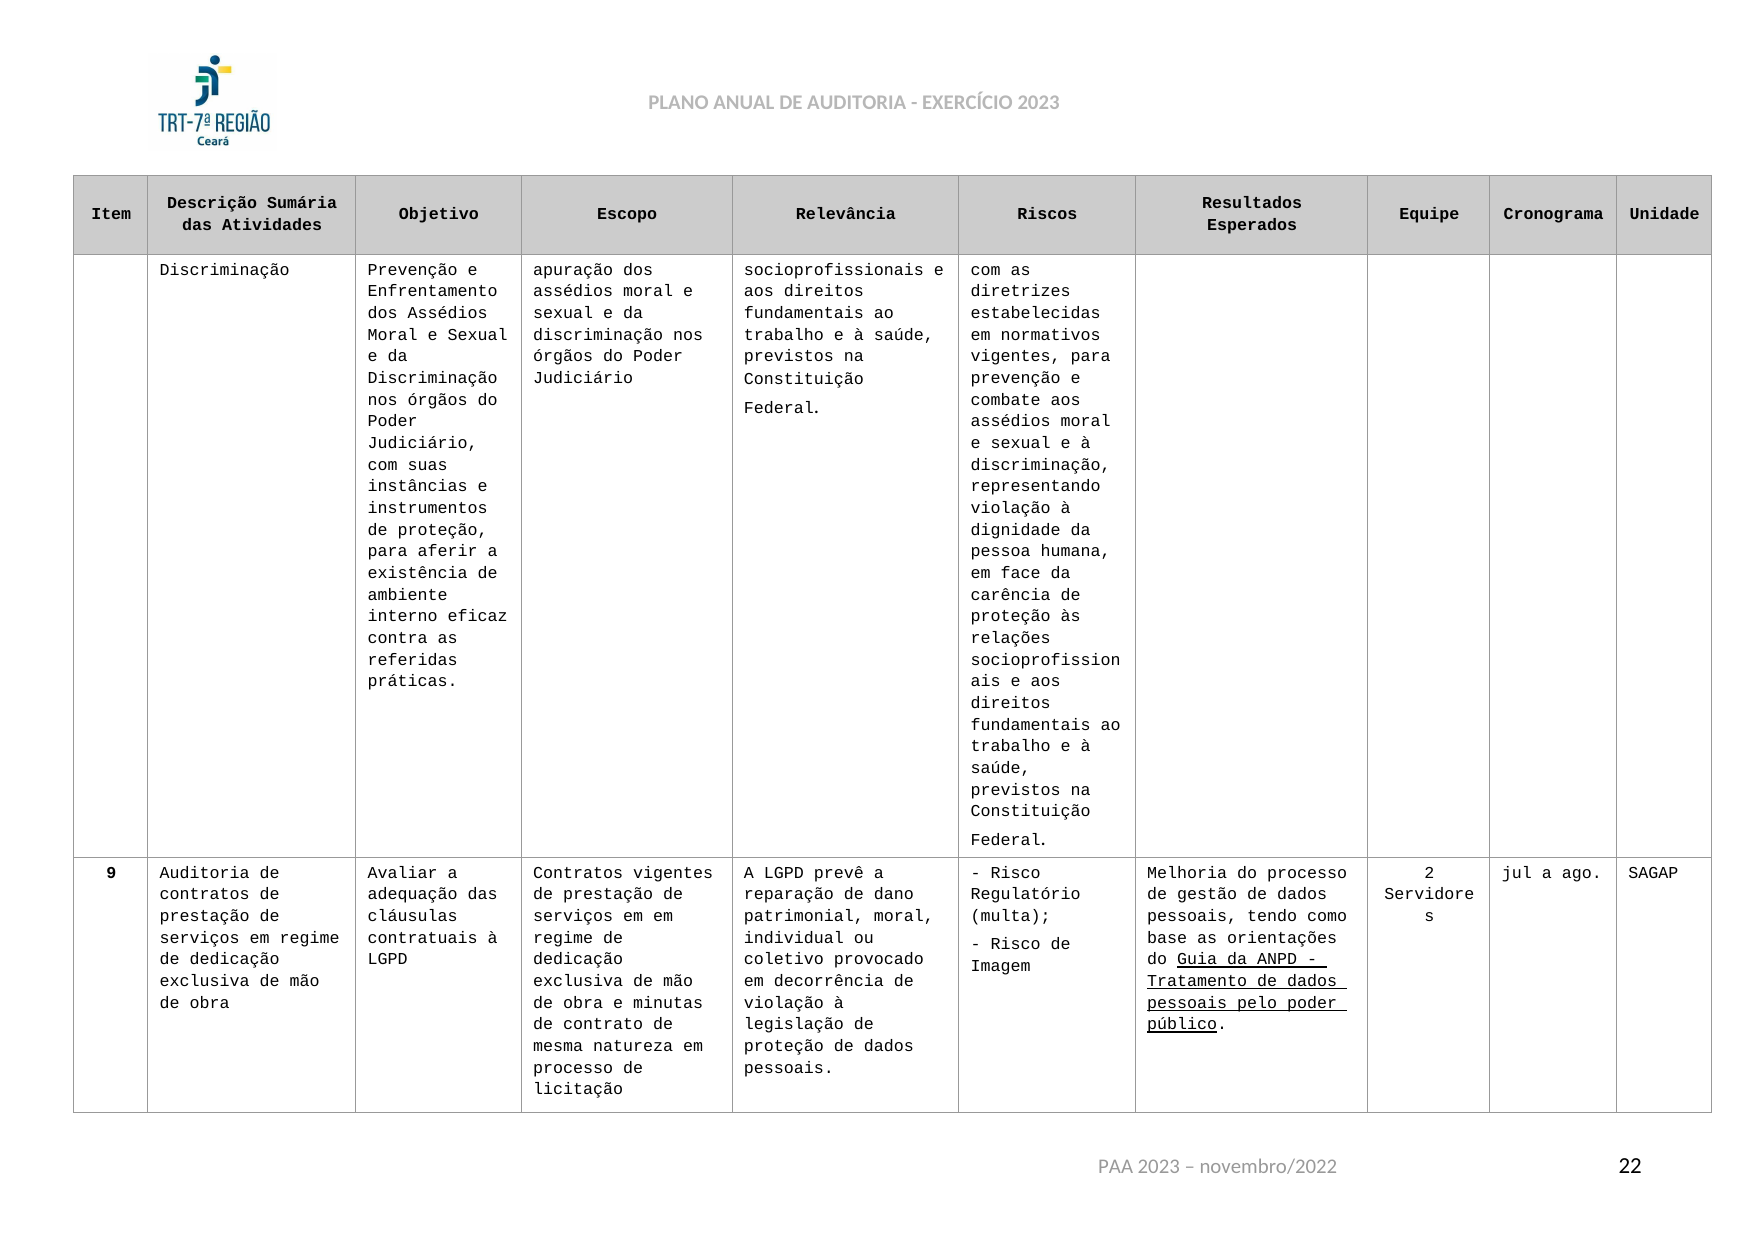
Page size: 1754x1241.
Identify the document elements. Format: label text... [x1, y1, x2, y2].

table_cell 2 Servidores [1368, 858, 1489, 1112]
table_header Objetivo [356, 176, 521, 254]
table_cell Auditoria de contratos de prestação de serviços em regime de dedicação exclusiva de mão de obra [148, 858, 355, 1112]
table_header Relevância [733, 176, 958, 254]
table_cell Melhoria do processo de gestão de dados pessoais, tendo como base as orientações do Guia da ANPD - Tratamento de dados pessoais pelo poder público. [1136, 858, 1367, 1112]
table_header Cronograma [1490, 176, 1616, 254]
table_header Equipe [1368, 176, 1489, 254]
table_cell jul a ago. [1490, 858, 1616, 1112]
table_header Descrição Sumária das Atividades [148, 176, 355, 254]
table_cell apuração dos assédios moral e sexual e da discriminação nos órgãos do Poder Judiciário [522, 255, 732, 857]
table_cell Discriminação [148, 255, 355, 857]
table_cell [1617, 255, 1711, 857]
table_cell Prevenção e Enfrentamento dos Assédios Moral e Sexual e da Discriminação nos órgãos do Poder Judiciário, com suas instâncias e instrumentos de proteção, para aferir a existência de ambiente interno eficaz contra as referidas práticas. [356, 255, 521, 857]
table_cell [1136, 255, 1367, 857]
table_header Unidade [1617, 176, 1711, 254]
table_header Resultados Esperados [1136, 176, 1367, 254]
table_header Item [74, 176, 147, 254]
table_cell [74, 255, 147, 857]
table_cell Avaliar a adequação das cláusulas contratuais à LGPD [356, 858, 521, 1112]
picture [147, 53, 277, 151]
table_cell [1490, 255, 1616, 857]
table_cell socioprofissionais e aos direitos fundamentais ao trabalho e à saúde, previstos na Constituição Federal. [733, 255, 958, 857]
table_header Riscos [959, 176, 1135, 254]
table_cell Contratos vigentes de prestação de serviços em em regime de dedicação exclusiva de mão de obra e minutas de contrato de mesma natureza em processo de licitação [522, 858, 732, 1112]
table_cell SAGAP [1617, 858, 1711, 1112]
table_cell - Risco Regulatório (multa); - Risco de Imagem [959, 858, 1135, 1112]
table_header Escopo [522, 176, 732, 254]
table_cell 9 [74, 858, 147, 1112]
table_cell [1368, 255, 1489, 857]
table_cell com as diretrizes estabelecidas em normativos vigentes, para prevenção e combate aos assédios moral e sexual e à discriminação, representando violação à dignidade da pessoa humana, em face da carência de proteção às relações socioprofissionais e aos direitos fundamentais ao trabalho e à saúde, previstos na Constituição Federal. [959, 255, 1135, 857]
table_cell A LGPD prevê a reparação de dano patrimonial, moral, individual ou coletivo provocado em decorrência de violação à legislação de proteção de dados pessoais. [733, 858, 958, 1112]
